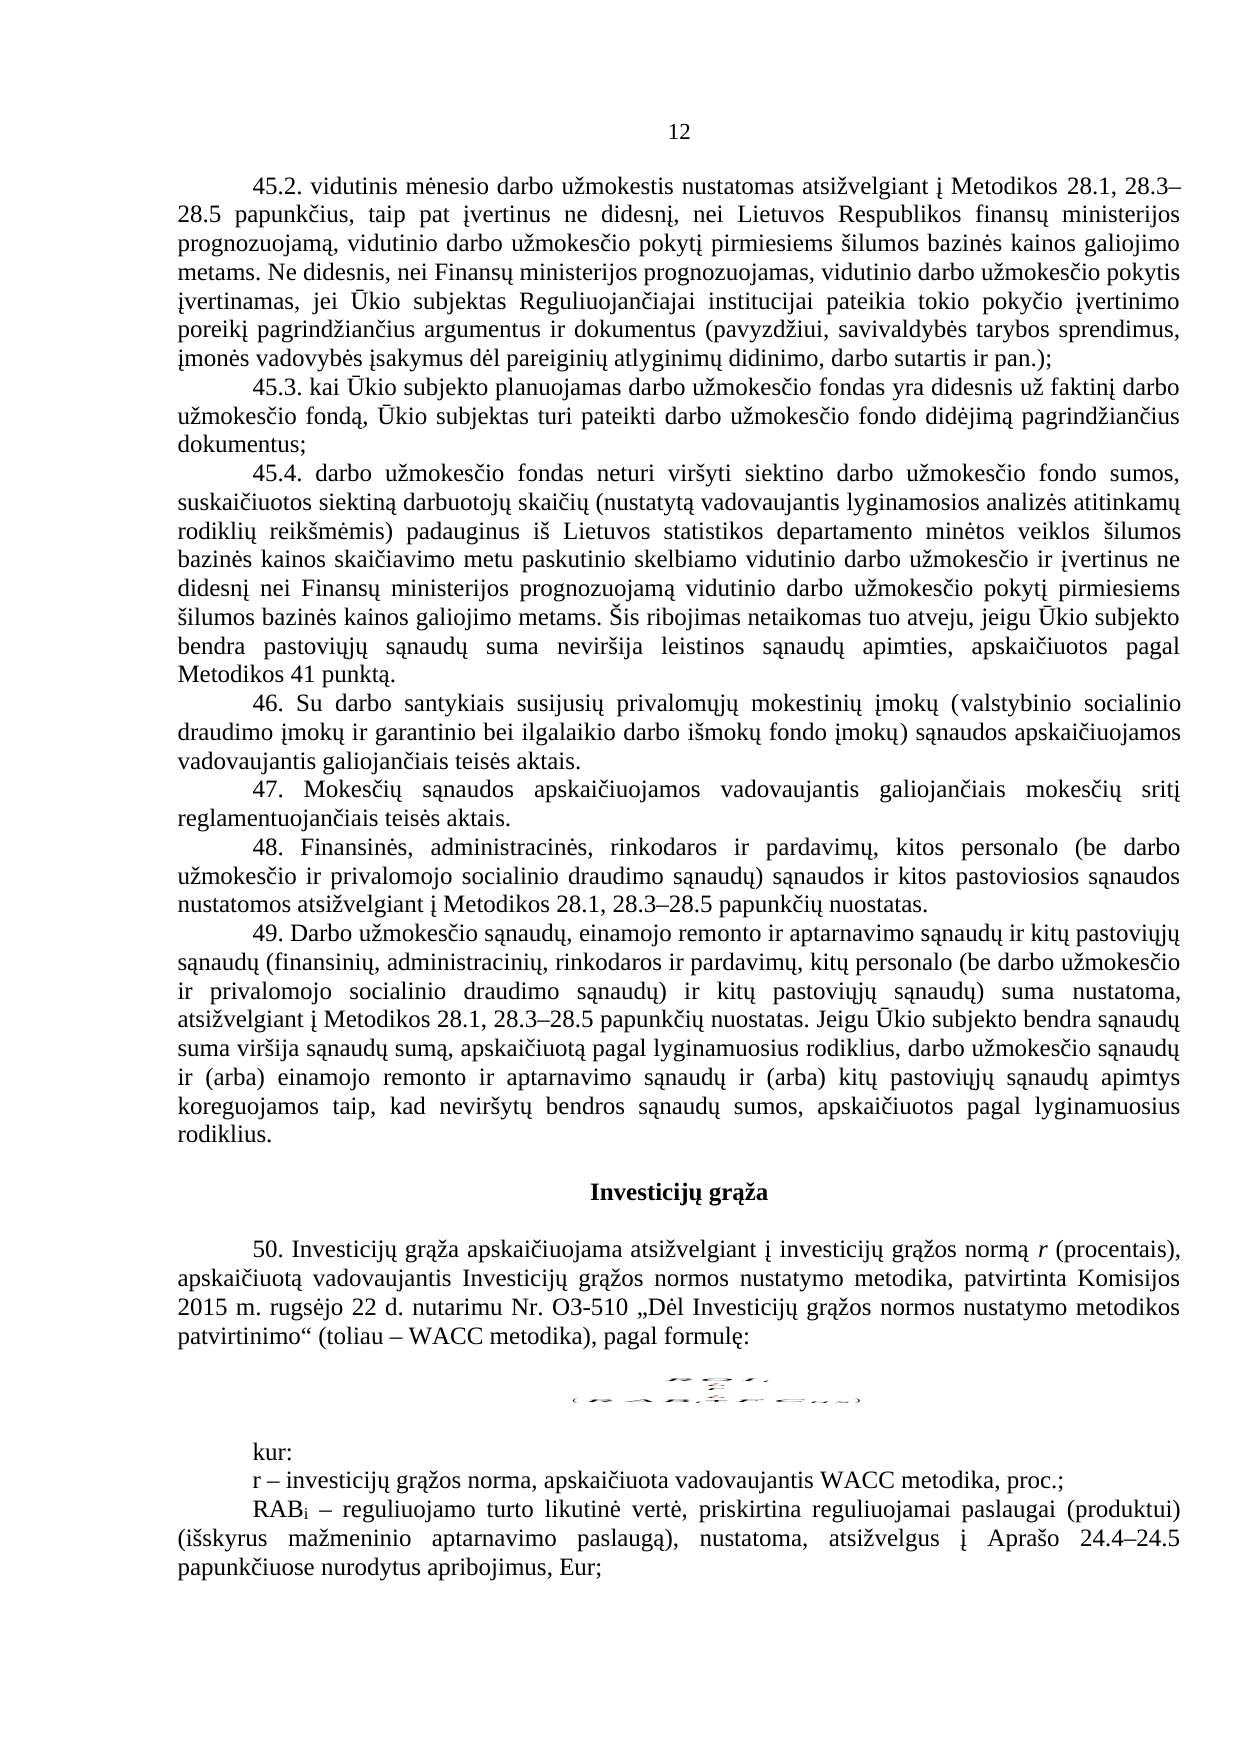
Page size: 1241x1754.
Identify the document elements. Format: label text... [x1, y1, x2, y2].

text 46. Su darbo santykiais susijusių privalomųjų mokestinių įmokų (valstybinio socialinio draudimo įmokų ir garantinio bei ilgalaikio darbo išmokų fondo įmokų) sąnaudos apskaičiuojamos vadovaujantis galiojančiais teisės aktais. [177, 688, 1181, 774]
text 45.2. vidutinis mėnesio darbo užmokestis nustatomas atsižvelgiant į Metodikos 28.1, 28.3–28.5 papunkčius, taip pat įvertinus ne didesnį, nei Lietuvos Respublikos finansų ministerijos prognozuojamą, vidutinio darbo užmokesčio pokytį pirmiesiems šilumos bazinės kainos galiojimo metams. Ne didesnis, nei Finansų ministerijos prognozuojamas, vidutinio darbo užmokesčio pokytis įvertinamas, jei Ūkio subjektas Reguliuojančiajai institucijai pateikia tokio pokyčio įvertinimo poreikį pagrindžiančius argumentus ir dokumentus (pavyzdžiui, savivaldybės tarybos sprendimus, įmonės vadovybės įsakymus dėl pareiginių atlyginimų didinimo, darbo sutartis ir pan.); [177, 171, 1181, 372]
text 49. Darbo užmokesčio sąnaudų, einamojo remonto ir aptarnavimo sąnaudų ir kitų pastoviųjų sąnaudų (finansinių, administracinių, rinkodaros ir pardavimų, kitų personalo (be darbo užmokesčio ir privalomojo socialinio draudimo sąnaudų) ir kitų pastoviųjų sąnaudų) suma nustatoma, atsižvelgiant į Metodikos 28.1, 28.3–28.5 papunkčių nuostatas. Jeigu Ūkio subjekto bendra sąnaudų suma viršija sąnaudų sumą, apskaičiuotą pagal lyginamuosius rodiklius, darbo užmokesčio sąnaudų ir (arba) einamojo remonto ir aptarnavimo sąnaudų ir (arba) kitų pastoviųjų sąnaudų apimtys koreguojamos taip, kad neviršytų bendros sąnaudų sumos, apskaičiuotos pagal lyginamuosius rodiklius. [177, 918, 1181, 1148]
text 47. Mokesčių sąnaudos apskaičiuojamos vadovaujantis galiojančiais mokesčių sritį reglamentuojančiais teisės aktais. [177, 774, 1181, 832]
text 48. Finansinės, administracinės, rinkodaros ir pardavimų, kitos personalo (be darbo užmokesčio ir privalomojo socialinio draudimo sąnaudų) sąnaudos ir kitos pastoviosios sąnaudos nustatomos atsižvelgiant į Metodikos 28.1, 28.3–28.5 papunkčių nuostatas. [177, 832, 1181, 918]
text kur: [177, 1437, 1181, 1466]
text r – investicijų grąžos norma, apskaičiuota vadovaujantis WACC metodika, proc.; [177, 1466, 1181, 1494]
text 45.3. kai Ūkio subjekto planuojamas darbo užmokesčio fondas yra didesnis už faktinį darbo užmokesčio fondą, Ūkio subjektas turi pateikti darbo užmokesčio fondo didėjimą pagrindžiančius dokumentus; [177, 372, 1181, 458]
text Investicijų grąža [177, 1177, 1181, 1206]
text RABi – reguliuojamo turto likutinė vertė, priskirtina reguliuojamai paslaugai (produktui) (išskyrus mažmeninio aptarnavimo paslaugą), nustatoma, atsižvelgus į Aprašo 24.4–24.5 papunkčiuose nurodytus apribojimus, Eur; [177, 1494, 1181, 1581]
text 50. Investicijų grąža apskaičiuojama atsižvelgiant į investicijų grąžos normą r (procentais), apskaičiuotą vadovaujantis Investicijų grąžos normos nustatymo metodika, patvirtinta Komisijos 2015 m. rugsėjo 22 d. nutarimu Nr. O3-510 „Dėl Investicijų grąžos normos nustatymo metodikos patvirtinimo“ (toliau – WACC metodika), pagal formulę: [177, 1234, 1181, 1349]
text 45.4. darbo užmokesčio fondas neturi viršyti siektino darbo užmokesčio fondo sumos, suskaičiuotos siektiną darbuotojų skaičių (nustatytą vadovaujantis lyginamosios analizės atitinkamų rodiklių reikšmėmis) padauginus iš Lietuvos statistikos departamento minėtos veiklos šilumos bazinės kainos skaičiavimo metu paskutinio skelbiamo vidutinio darbo užmokesčio ir įvertinus ne didesnį nei Finansų ministerijos prognozuojamą vidutinio darbo užmokesčio pokytį pirmiesiems šilumos bazinės kainos galiojimo metams. Šis ribojimas netaikomas tuo atveju, jeigu Ūkio subjekto bendra pastoviųjų sąnaudų suma neviršija leistinos sąnaudų apimties, apskaičiuotos pagal Metodikos 41 punktą. [177, 458, 1181, 688]
